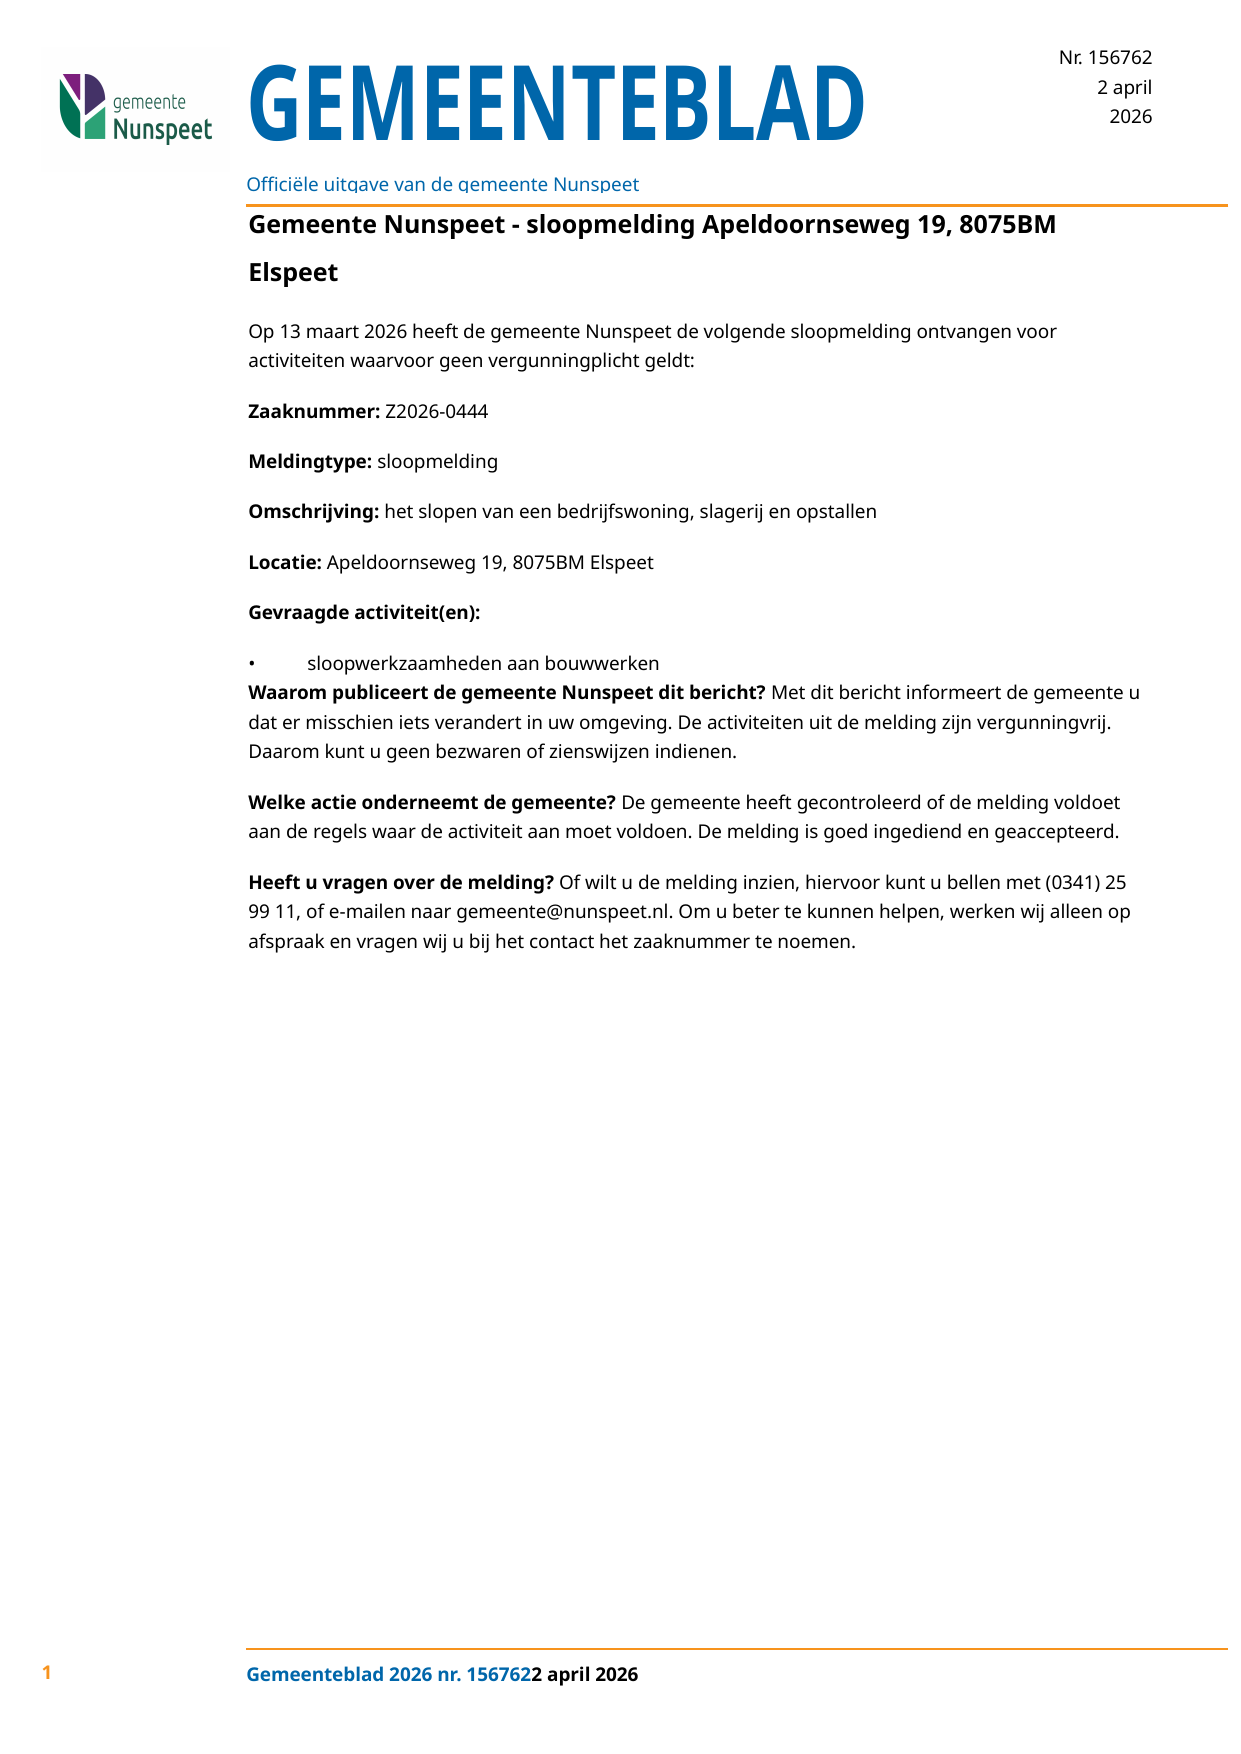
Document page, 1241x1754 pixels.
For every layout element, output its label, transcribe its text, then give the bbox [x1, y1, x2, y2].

text Heeft u vragen over de melding? Of wilt u de melding inzien, hiervoor kunt u bellen met (0341) 25 99 11, of e-mailen naar gemeente@nunspeet.nl. Om u beter te kunnen helpen, werken wij alleen op afspraak en vragen wij u bij het contact het zaaknummer te noemen. [248, 869, 1152, 954]
text Meldingtype: sloopmelding [248, 448, 1152, 474]
text Locatie: Apeldoornseweg 19, 8075BM Elspeet [248, 549, 1152, 575]
picture [41, 47, 231, 172]
text Zaaknummer: Z2026-0444 [248, 398, 1152, 424]
list sloopwerkzaamheden aan bouwwerken [248, 650, 1152, 676]
text Gemeente Nunspeet - sloopmelding Apeldoornseweg 19, 8075BM Elspeet [248, 207, 1152, 288]
text Welke actie onderneemt de gemeente? De gemeente heeft gecontroleerd of de melding voldoet aan de regels waar de activiteit aan moet voldoen. De melding is goed ingediend en geaccepteerd. [248, 789, 1152, 844]
text Op 13 maart 2026 heeft de gemeente Nunspeet de volgende sloopmelding ontvangen voor activiteiten waarvoor geen vergunningplicht geldt: [248, 318, 1152, 373]
text Gevraagde activiteit(en): [248, 599, 1152, 625]
text Waarom publiceert de gemeente Nunspeet dit bericht? Met dit bericht informeert de gemeente u dat er misschien iets verandert in uw omgeving. De activiteiten uit de melding zijn vergunningvrij. Daarom kunt u geen bezwaren of zienswijzen indienen. [248, 679, 1152, 764]
text Omschrijving: het slopen van een bedrijfswoning, slagerij en opstallen [248, 499, 1152, 524]
